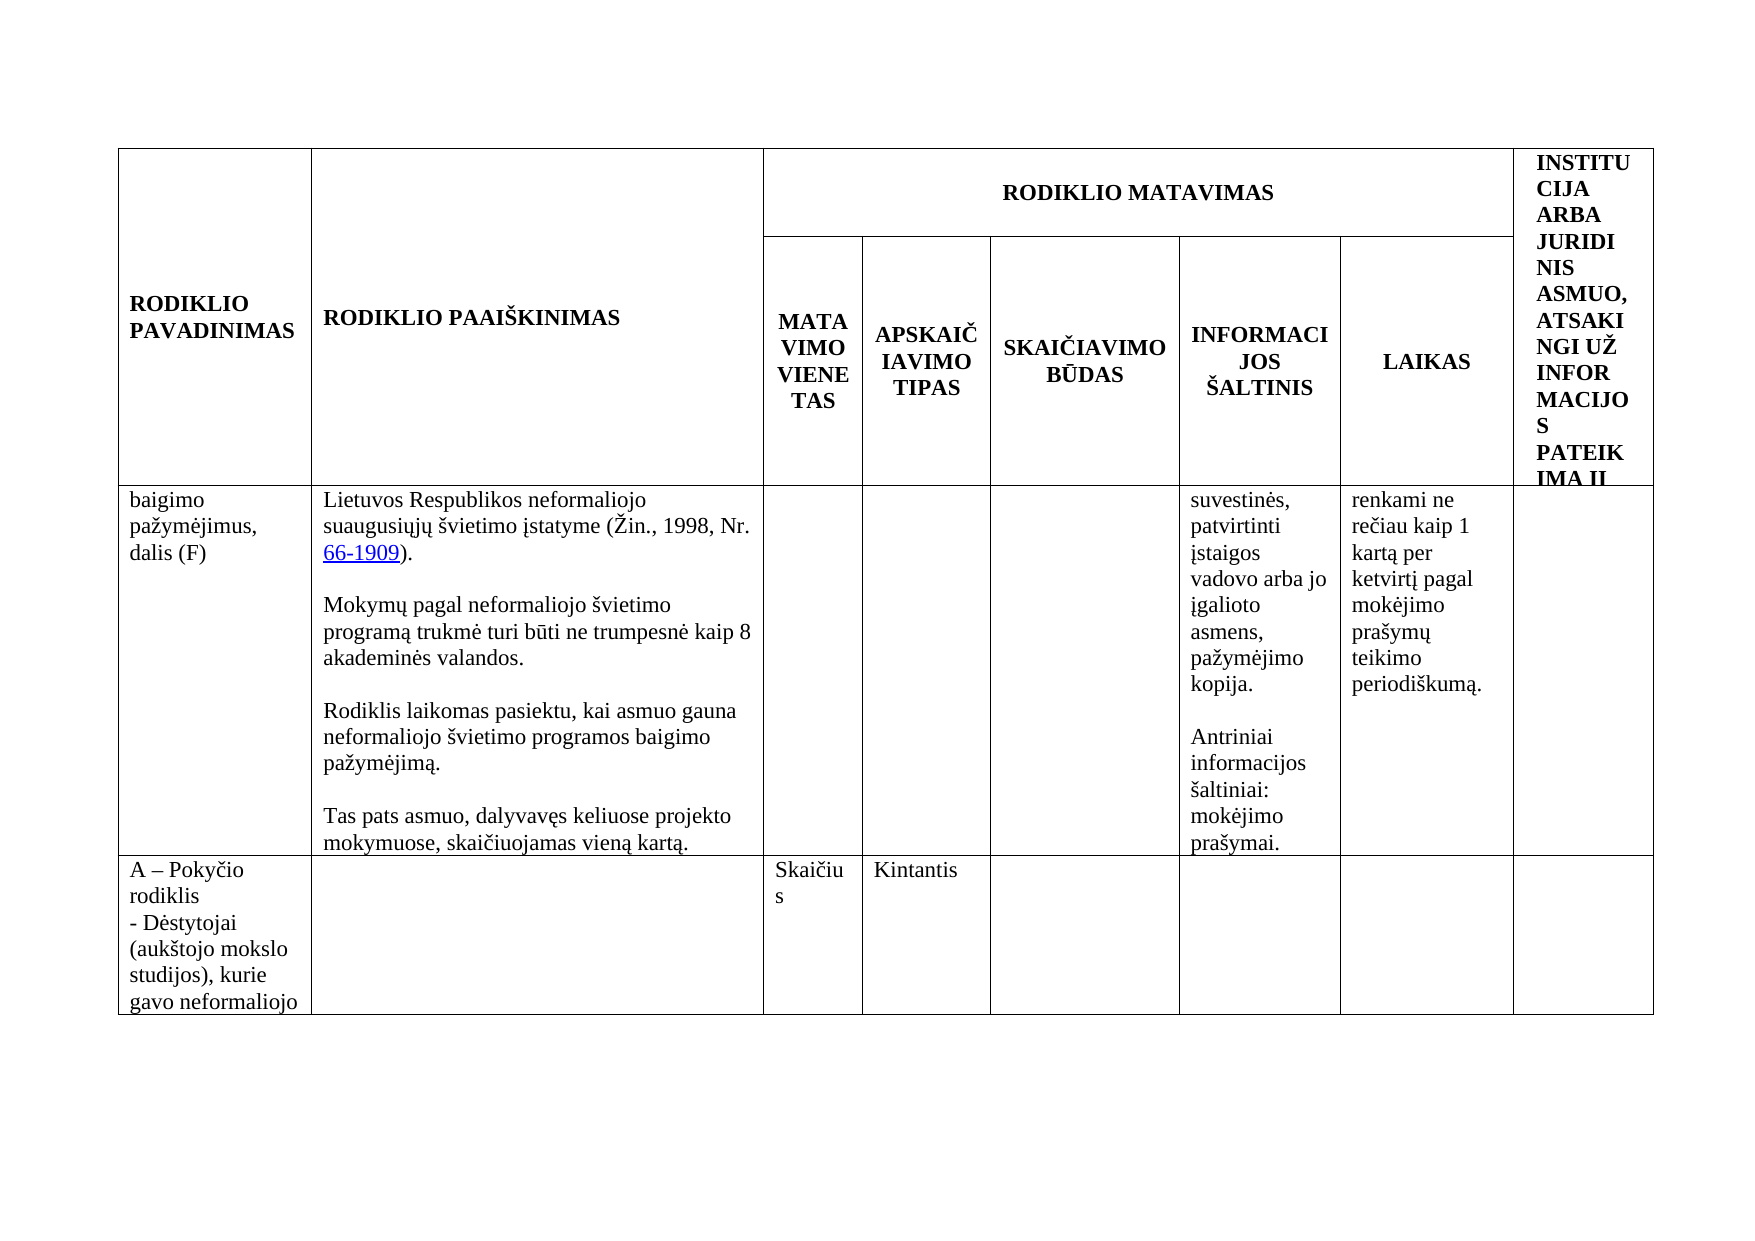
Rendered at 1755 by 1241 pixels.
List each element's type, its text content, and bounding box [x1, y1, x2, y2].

table_header RODIKLIO PAAIŠKINIMAS [312, 149, 763, 485]
table_cell [863, 486, 990, 855]
table_cell [991, 486, 1179, 855]
table_cell LAIKAS [1341, 237, 1513, 485]
table_cell MATAVIMO VIENETAS [764, 237, 862, 485]
table_cell SKAIČIAVIMO BŪDAS [991, 237, 1179, 485]
table_cell [1341, 856, 1513, 1014]
table_header RODIKLIO PAVADINIMAS [119, 149, 311, 485]
table_cell INFORMACIJOS ŠALTINIS [1180, 237, 1340, 485]
table_cell [312, 856, 763, 1014]
table_cell Kintantis [863, 856, 990, 1014]
table_header RODIKLIO MATAVIMAS [764, 149, 1513, 236]
table_cell [764, 486, 862, 855]
table_cell [1514, 856, 1653, 1014]
table_cell suvestinės, patvirtinti įstaigos vadovo arba jo įgalioto asmens, pažymėjimo kopija. Antriniai informacijos šaltiniai: mokėjimo prašymai. [1180, 486, 1340, 855]
table_cell renkami ne rečiau kaip 1 kartą per ketvirtį pagal mokėjimo prašymų teikimo periodiškumą. [1341, 486, 1513, 855]
table_cell Skaičius [764, 856, 862, 1014]
table_cell [1180, 856, 1340, 1014]
table_cell [1514, 486, 1653, 855]
table_cell APSKAIČIAVIMO TIPAS [863, 237, 990, 485]
table_cell Lietuvos Respublikos neformaliojo suaugusiųjų švietimo įstatyme (Žin., 1998, Nr. 66-1909). Mokymų pagal neformaliojo švietimo programą trukmė turi būti ne trumpesnė kaip 8 akademinės valandos. Rodiklis laikomas pasiektu, kai asmuo gauna neformaliojo švietimo programos baigimo pažymėjimą. Tas pats asmuo, dalyvavęs keliuose projekto mokymuose, skaičiuojamas vieną kartą. [312, 486, 763, 855]
table_header Institucija arba juridinis asmuo, atsakingi už informacijos pateikimą įI ir (ar) tI ir (ar) vI [1514, 149, 1653, 485]
table_cell [991, 856, 1179, 1014]
table_cell A – Pokyčio rodiklis - Dėstytojai (aukštojo mokslo studijos), kurie gavo neformaliojo [119, 856, 311, 1014]
table_cell baigimo pažymėjimus, dalis (F) [119, 486, 311, 855]
